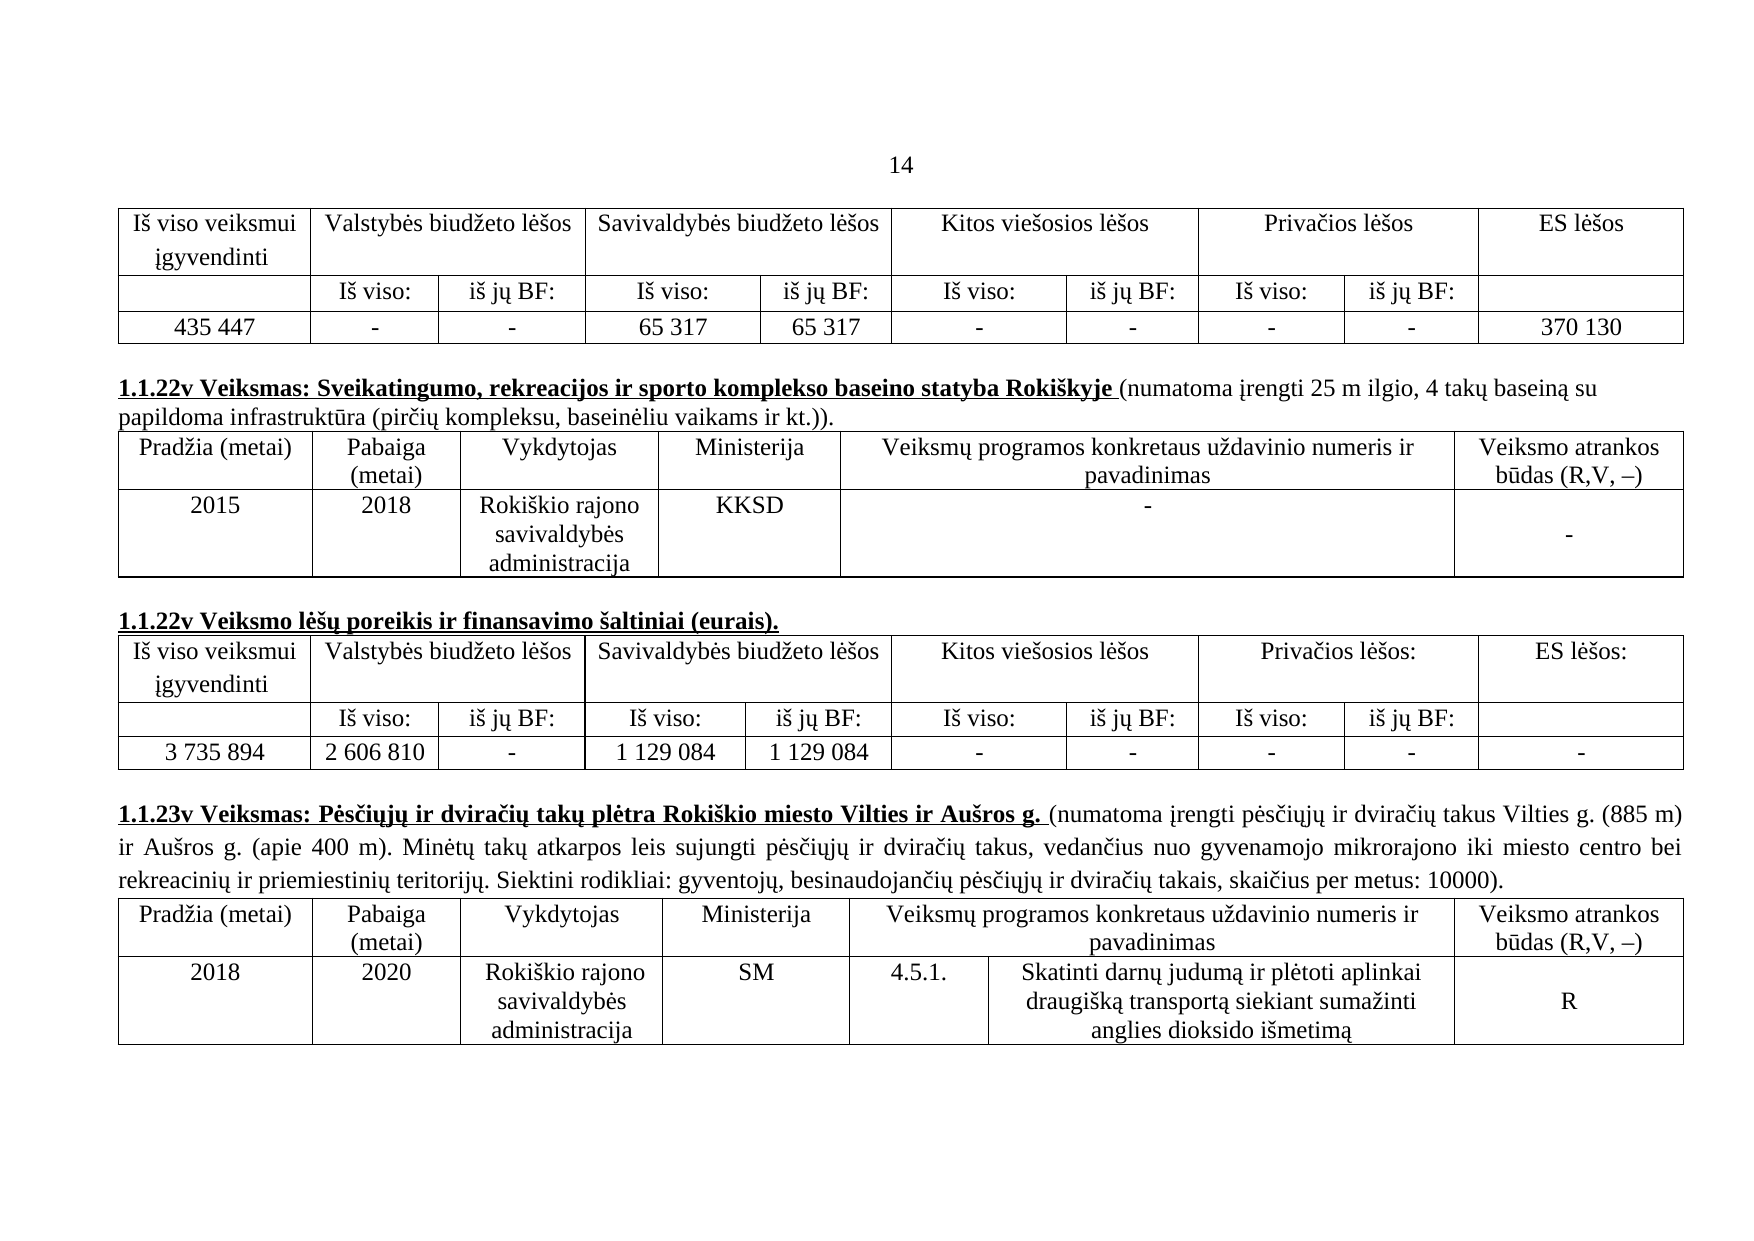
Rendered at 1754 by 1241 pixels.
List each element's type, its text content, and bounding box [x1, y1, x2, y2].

table_cell [1479, 276, 1683, 311]
table_cell 3 735 894 [119, 737, 310, 769]
table_cell - [311, 312, 438, 343]
table_header Savivaldybės biudžeto lėšos [586, 209, 891, 275]
table_header Iš viso veiksmui įgyvendinti [119, 209, 310, 275]
table_cell [1479, 703, 1683, 736]
table_header Vykdytojas [461, 432, 658, 489]
table_cell iš jų BF: [439, 276, 585, 311]
table_header Veiksmo atrankos būdas (R,V, –) [1455, 432, 1683, 489]
table_cell SM [663, 957, 849, 1043]
table_cell Iš viso: [892, 276, 1066, 311]
table_cell - [892, 737, 1066, 769]
table_cell iš jų BF: [1345, 276, 1478, 311]
table_cell - [1067, 737, 1198, 769]
table_cell Rokiškio rajono savivaldybės administracija [461, 490, 658, 576]
table_cell 2 606 810 [311, 737, 438, 769]
table_cell iš jų BF: [439, 703, 584, 736]
table_header Privačios lėšos [1199, 209, 1478, 275]
table_cell 1 129 084 [746, 737, 891, 769]
table_cell Iš viso: [586, 703, 745, 736]
table_cell - [892, 312, 1066, 343]
table_header Veiksmo atrankos būdas (R,V, –) [1455, 899, 1683, 956]
table_cell Iš viso: [311, 276, 438, 311]
table_cell - [1455, 490, 1683, 576]
table_header Pabaiga (metai) [313, 432, 460, 489]
table_header Savivaldybės biudžeto lėšos [586, 636, 891, 702]
table_cell 2018 [313, 490, 460, 576]
table_cell 65 317 [586, 312, 760, 343]
table_header Ministerija [659, 432, 840, 489]
table_header Ministerija [663, 899, 849, 956]
table_cell iš jų BF: [1345, 703, 1478, 736]
table_header Veiksmų programos konkretaus uždavinio numeris ir pavadinimas [841, 432, 1454, 489]
table_header Iš viso veiksmui įgyvendinti [119, 636, 310, 702]
table_header ES lėšos: [1479, 636, 1683, 702]
table_cell 435 447 [119, 312, 310, 343]
table_cell Iš viso: [586, 276, 760, 311]
table_cell Iš viso: [892, 703, 1066, 736]
table_header Kitos viešosios lėšos [892, 209, 1198, 275]
table_cell Skatinti darnų judumą ir plėtoti aplinkai draugišką transportą siekiant sumažinti anglies dioksido išmetimą [989, 957, 1454, 1043]
table_header Privačios lėšos: [1199, 636, 1478, 702]
table_header Pradžia (metai) [119, 432, 312, 489]
table_cell 2015 [119, 490, 312, 576]
table_header Valstybės biudžeto lėšos [311, 636, 584, 702]
table_cell [119, 276, 310, 311]
table_header Vykdytojas [461, 899, 662, 956]
table_header Valstybės biudžeto lėšos [311, 209, 585, 275]
text 1.1.23v Veiksmas: Pėsčiųjų ir dviračių takų plėtra Rokiškio miesto Vilties ir Aušros g. (numatoma įrengti pėsčiųjų ir dviračių takus Vilties g. (885 m) ir Aušros g. (apie 400 m). Minėtų takų atkarpos leis sujungti pėsčiųjų ir dviračių takus, vedančius nuo gyvenamojo mikrorajono iki miesto centro bei rekreacinių ir priemiestinių teritorijų. Siektini rodikliai: gyventojų, besinaudojančių pėsčiųjų ir dviračių takais, skaičius per metus: 10000). [118, 799, 1683, 893]
table_cell Iš viso: [1199, 276, 1344, 311]
table_cell - [1199, 737, 1344, 769]
table_cell iš jų BF: [1067, 703, 1198, 736]
table_cell KKSD [659, 490, 840, 576]
table_cell Iš viso: [1199, 703, 1344, 736]
table_cell 65 317 [761, 312, 891, 343]
table_cell 2020 [313, 957, 460, 1043]
table_cell - [1199, 312, 1344, 343]
table_cell 370 130 [1479, 312, 1683, 343]
table_cell 4.5.1. [850, 957, 988, 1043]
table_header Kitos viešosios lėšos [892, 636, 1198, 702]
table_cell iš jų BF: [761, 276, 891, 311]
table_cell Iš viso: [311, 703, 438, 736]
table_header Pradžia (metai) [119, 899, 312, 956]
table_header Veiksmų programos konkretaus uždavinio numeris ir pavadinimas [850, 899, 1454, 956]
table_cell - [1345, 737, 1478, 769]
table_cell - [1479, 737, 1683, 769]
table_cell - [1067, 312, 1198, 343]
table_cell iš jų BF: [1067, 276, 1198, 311]
table_cell - [439, 737, 584, 769]
table_header Pabaiga (metai) [313, 899, 460, 956]
table_header ES lėšos [1479, 209, 1683, 275]
table_cell - [1345, 312, 1478, 343]
table_cell [119, 703, 310, 736]
text 1.1.22v Veiksmo lėšų poreikis ir finansavimo šaltiniai (eurais). [118, 606, 1683, 635]
table_cell R [1455, 957, 1683, 1043]
table_cell - [439, 312, 585, 343]
table_cell iš jų BF: [746, 703, 891, 736]
table_cell - [841, 490, 1454, 576]
table_cell Rokiškio rajono savivaldybės administracija [461, 957, 662, 1043]
text 1.1.22v Veiksmas: Sveikatingumo, rekreacijos ir sporto komplekso baseino statyba Rokiškyje (numatoma įrengti 25 m ilgio, 4 takų baseiną su papildoma infrastruktūra (pirčių kompleksu, baseinėliu vaikams ir kt.)). [118, 373, 1683, 431]
table_cell 1 129 084 [586, 737, 745, 769]
table_cell 2018 [119, 957, 312, 1043]
